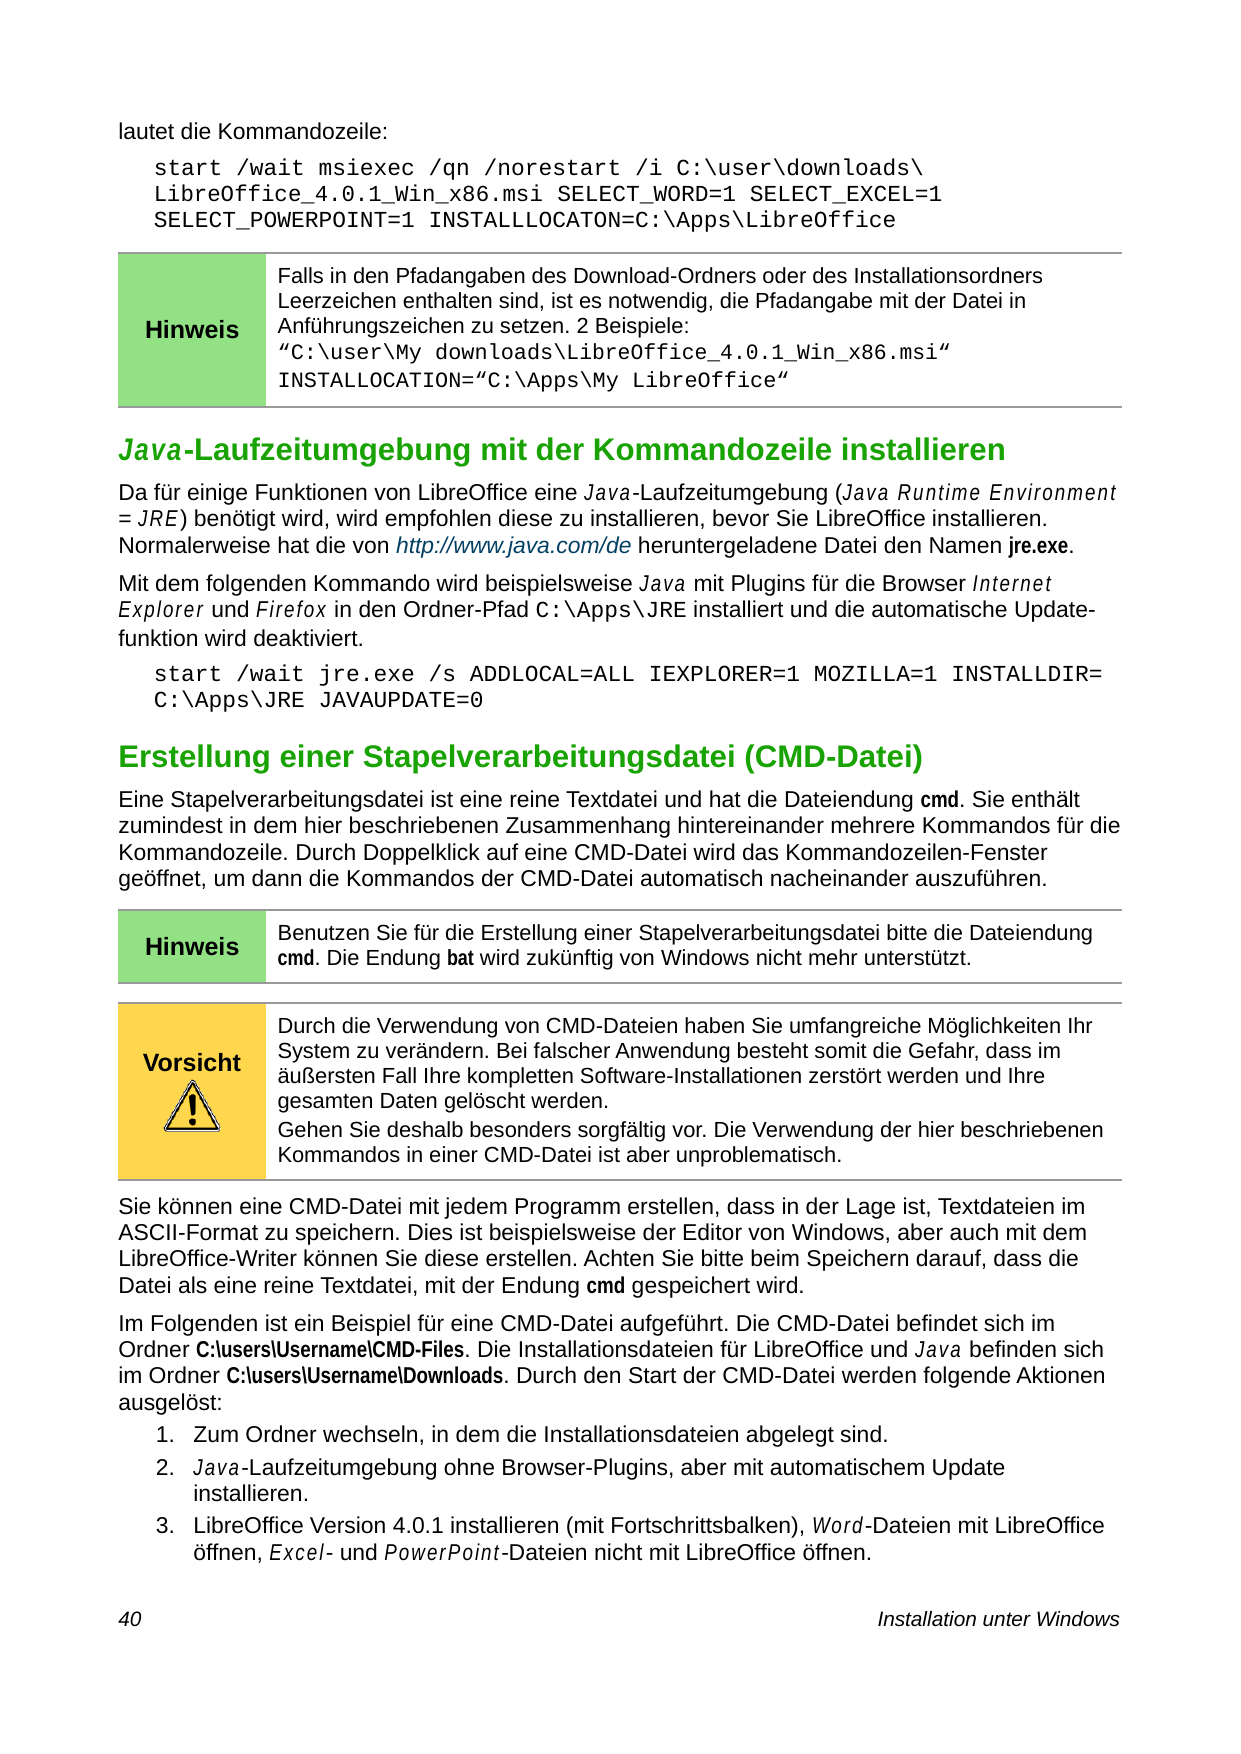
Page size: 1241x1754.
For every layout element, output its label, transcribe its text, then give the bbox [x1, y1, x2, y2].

text Im Folgenden ist ein Beispiel für eine CMD-Datei aufgeführt. Die CMD-Datei befindet sich im Ordner C:\users\Username\CMD-Files. Die Installationsdateien für LibreOffice und Java befinden sich im Ordner C:\users\Username\Downloads. Durch den Start der CMD-Datei werden folgende Aktionen ausgelöst: [118, 1310, 1122, 1415]
text start /wait msiexec /qn /norestart /i C:\user\downloads\LibreOffice_4.0.1_Win_x86.msi SELECT_WORD=1 SELECT_EXCEL=1 SELECT_POWERPOINT=1 INSTALLLOCATON=C:\Apps\LibreOffice [153, 156, 1122, 234]
picture [160, 1076, 224, 1135]
table_header Vorsicht [118, 1004, 266, 1179]
list LibreOffice Version 4.0.1 installieren (mit Fortschrittsbalken), Word-Dateien mit LibreOffice öffnen, Excel- und PowerPoint-Dateien nicht mit LibreOffice öffnen. [156, 1512, 1122, 1565]
text Sie können eine CMD-Datei mit jedem Programm erstellen, dass in der Lage ist, Textdateien im ASCII-Format zu speichern. Dies ist beispielsweise der Editor von Windows, aber auch mit dem LibreOffice-Writer können Sie diese erstellen. Achten Sie bitte beim Speichern darauf, dass die Datei als eine reine Textdatei, mit der Endung cmd gespeichert wird. [118, 1193, 1122, 1298]
list Zum Ordner wechseln, in dem die Installationsdateien abgelegt sind. [156, 1421, 1122, 1447]
table_header Durch die Verwendung von CMD-Dateien haben Sie umfangreiche Möglichkeiten Ihr System zu verändern. Bei falscher Anwendung besteht somit die Gefahr, dass im äußersten Fall Ihre kompletten Software-Installationen zerstört werden und Ihre gesamten Daten gelöscht werden. Gehen Sie deshalb besonders sorgfältig vor. Die Verwendung der hier beschriebenen Kommandos in einer CMD-Datei ist aber unproblematisch. [266, 1004, 1122, 1179]
text Da für einige Funktionen von LibreOffice eine Java-Laufzeitumgebung (Java Runtime Environment = JRE) benötigt wird, wird empfohlen diese zu installieren, bevor Sie LibreOffice installieren. Normalerweise hat die von http://www.java.com/de heruntergeladene Datei den Namen jre.exe. [118, 479, 1122, 558]
table_header Benutzen Sie für die Erstellung einer Stapelverarbeitungsdatei bitte die Dateiendung cmd. Die Endung bat wird zukünftig von Windows nicht mehr unterstützt. [266, 911, 1122, 982]
table_header Hinweis [118, 254, 266, 406]
text start /wait jre.exe /s ADDLOCAL=ALL IEXPLORER=1 MOZILLA=1 INSTALLDIR= C:\Apps\JRE JAVAUPDATE=0 [153, 663, 1122, 714]
text lautet die Kommandozeile: [118, 118, 1122, 144]
subtitle Erstellung einer Stapelverarbeitungsdatei (CMD-Datei) [118, 738, 1122, 774]
text Mit dem folgenden Kommando wird beispielsweise Java mit Plugins für die Browser Internet Explorer und Firefox in den Ordner-Pfad C:\Apps\JRE installiert und die automatische Update-funktion wird deaktiviert. [118, 570, 1122, 651]
text Eine Stapelverarbeitungsdatei ist eine reine Textdatei und hat die Dateiendung cmd. Sie enthält zumindest in dem hier beschriebenen Zusammenhang hintereinander mehrere Kommandos für die Kommandozeile. Durch Doppelklick auf eine CMD-Datei wird das Kommandozeilen-Fenster geöffnet, um dann die Kommandos der CMD-Datei automatisch nacheinander auszuführen. [118, 786, 1122, 891]
subtitle Java-Laufzeitumgebung mit der Kommandozeile installieren [118, 431, 1122, 467]
table_header Hinweis [118, 911, 266, 982]
table_header Falls in den Pfadangaben des Download-Ordners oder des Installationsordners Leerzeichen enthalten sind, ist es notwendig, die Pfadangabe mit der Datei in Anführungszeichen zu setzen. 2 Beispiele: “C:\user\My downloads\LibreOffice_4.0.1_Win_x86.msi“ INSTALLOCATION=“C:\Apps\My LibreOffice“ [266, 254, 1122, 406]
list Java-Laufzeitumgebung ohne Browser-Plugins, aber mit automatischem Update installieren. [156, 1453, 1122, 1506]
